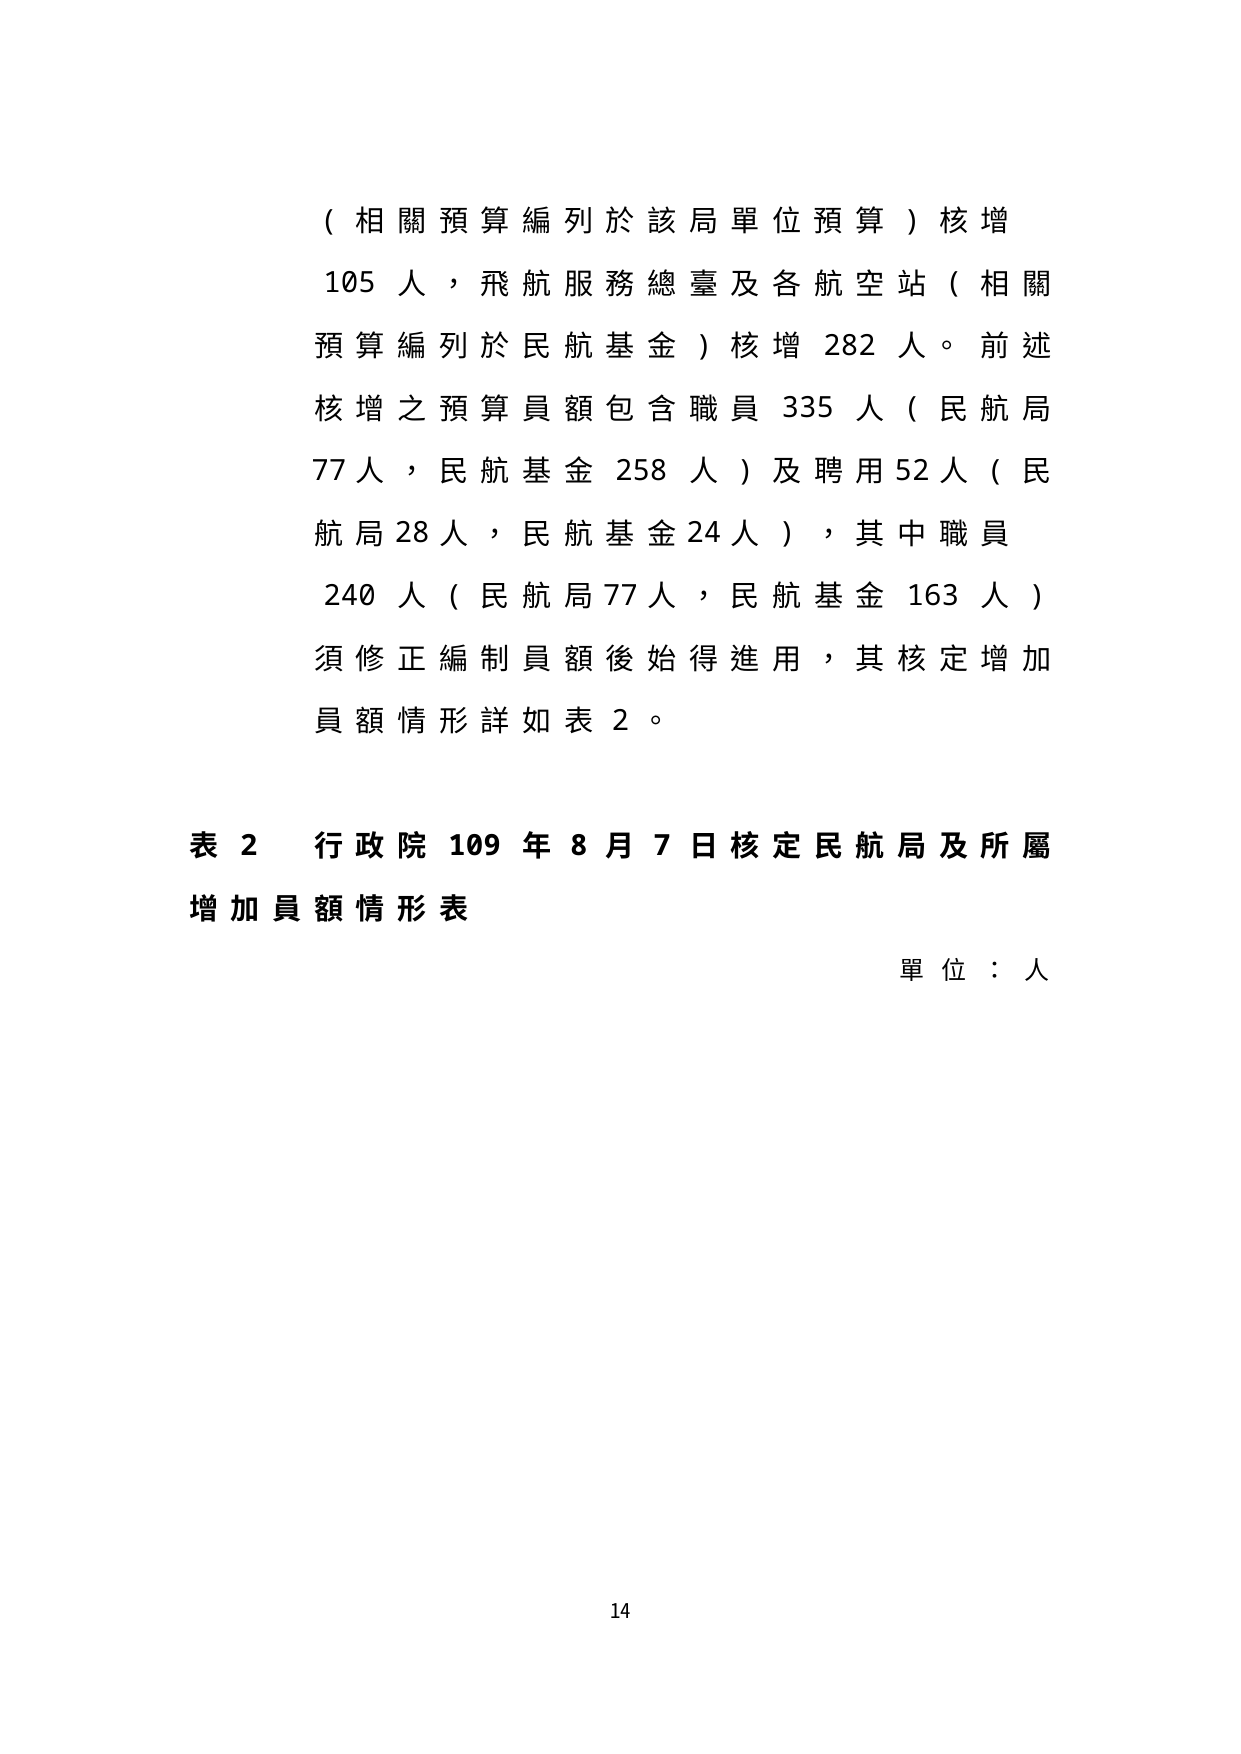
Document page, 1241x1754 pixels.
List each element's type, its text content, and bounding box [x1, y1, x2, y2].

text 表2 行政院109年8月7日核定民航局及所屬增加員額情形表 [174, 802, 1058, 927]
text (相關預算編列於該局單位預算)核增105人，飛航服務總臺及各航空站(相關預算編列於民航基金)核增282人。前述核增之預算員額包含職員335人(民航局77人，民航基金258人)及聘用52人(民航局28人，民航基金24人)，其中職員240人(民航局77人，民航基金163人)須修正編制員額後始得進用，其核定增加員額情形詳如表2。 [271, 177, 1058, 740]
text 單位：人 [183, 927, 1058, 990]
